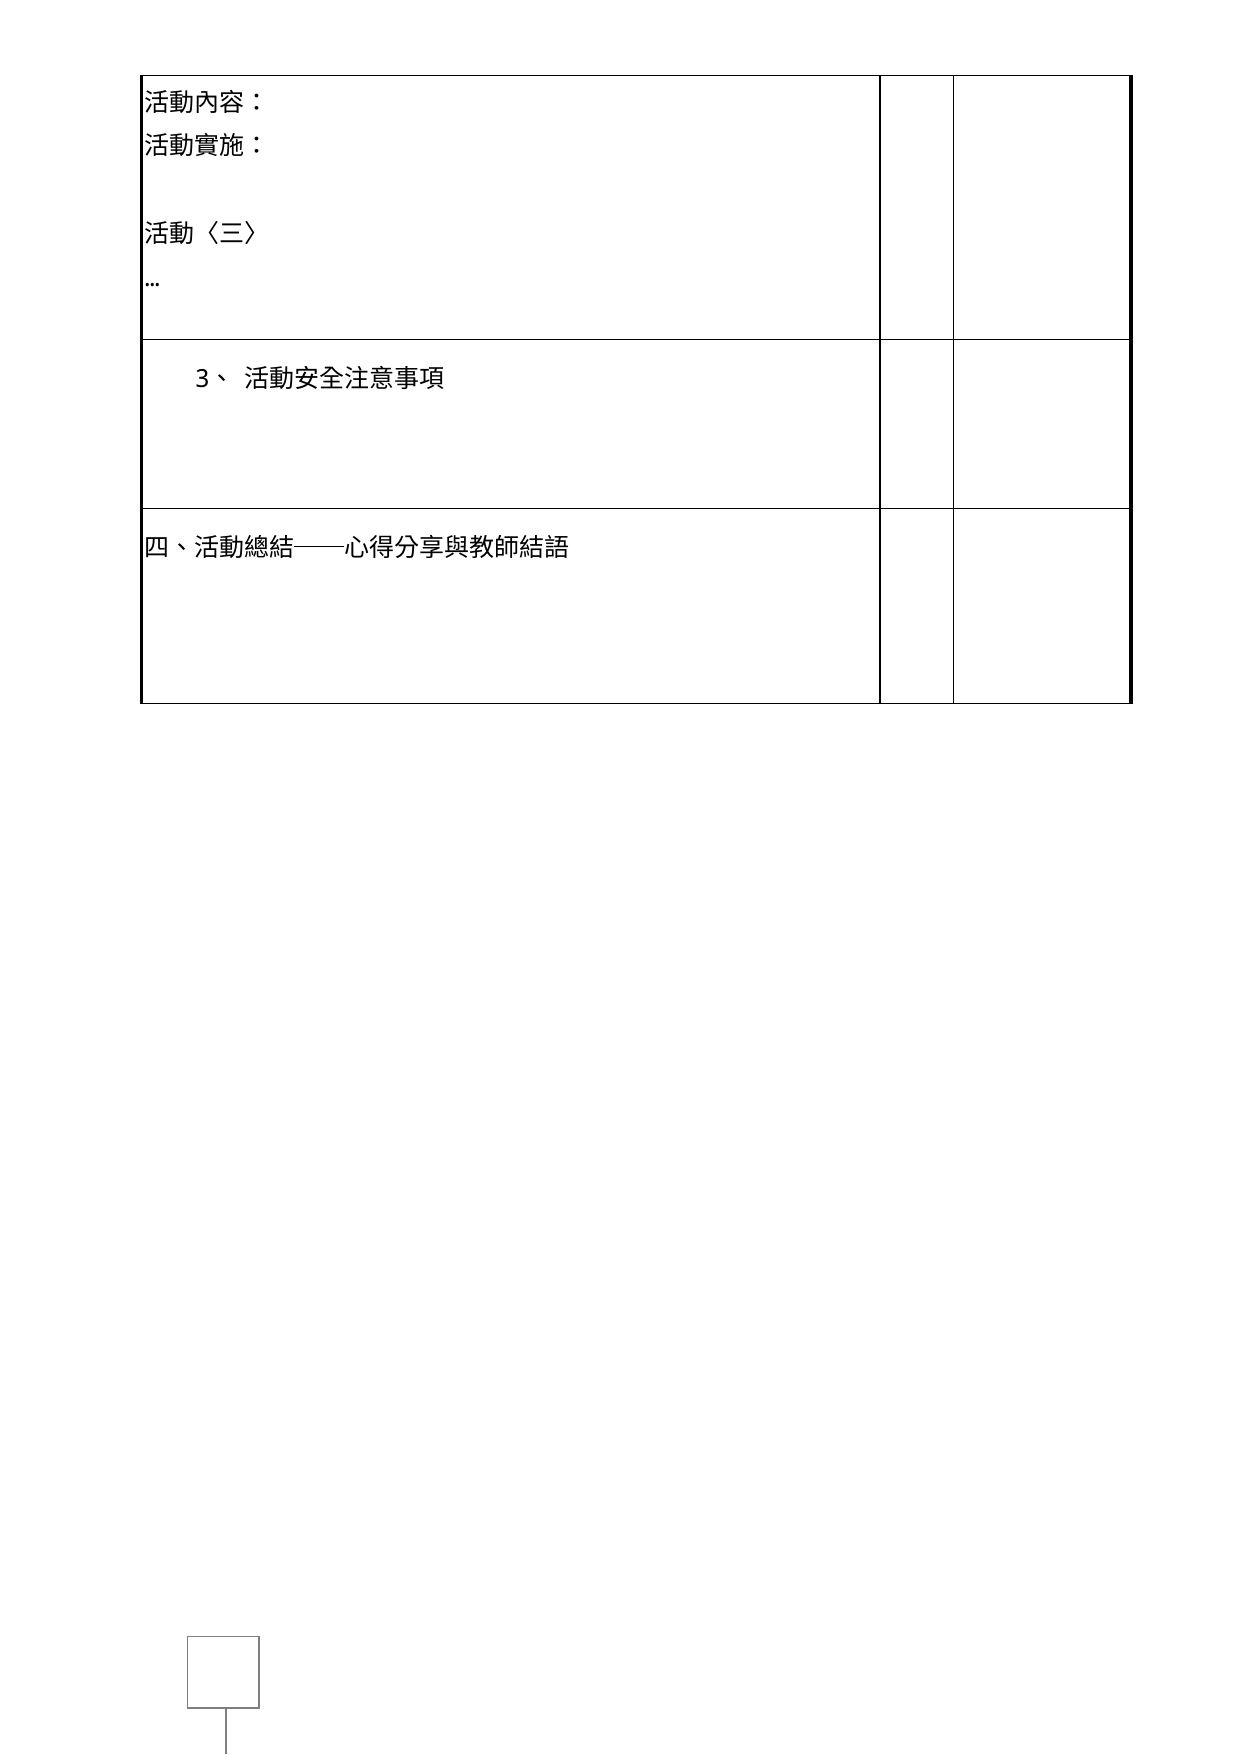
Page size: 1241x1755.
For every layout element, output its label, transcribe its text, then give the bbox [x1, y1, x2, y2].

table_cell [954, 340, 1129, 508]
table_cell [954, 509, 1129, 703]
table_cell [954, 76, 1129, 338]
table_cell [881, 76, 953, 338]
table_cell 四、活動總結──心得分享與教師結語 [143, 509, 879, 703]
table_cell 活動安全注意事項 [143, 340, 879, 508]
table_cell 活動內容： 活動實施： 活動〈三〉 … [143, 76, 879, 338]
table_cell [881, 509, 953, 703]
table_cell [881, 340, 953, 508]
